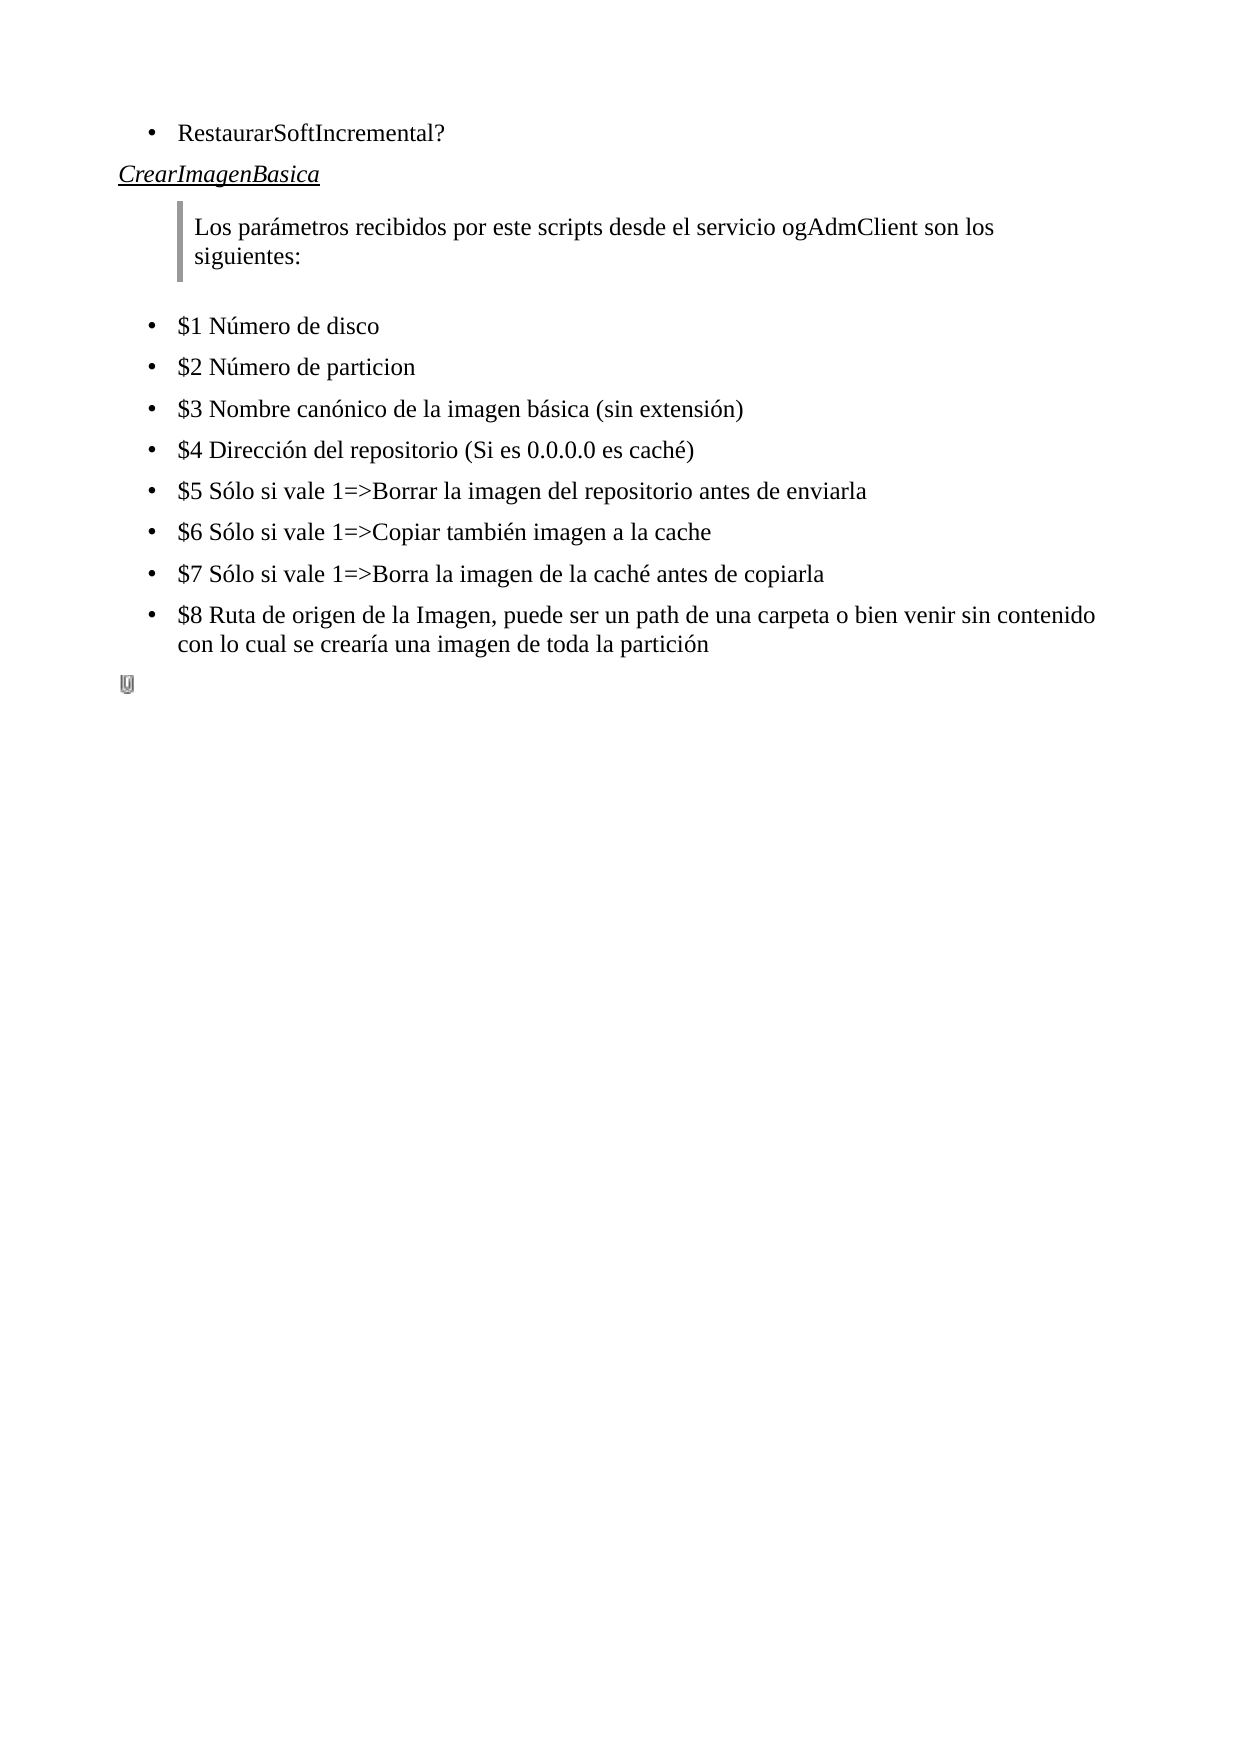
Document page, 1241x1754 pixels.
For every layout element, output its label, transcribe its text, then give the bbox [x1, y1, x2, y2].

list RestaurarSoftIncremental? [148, 118, 1122, 147]
list $6 Sólo si vale 1=>Copiar también imagen a la cache [148, 517, 1122, 546]
text Los parámetros recibidos por este scripts desde el servicio ogAdmClient son los siguientes: [183, 201, 1063, 282]
list $7 Sólo si vale 1=>Borra la imagen de la caché antes de copiarla [148, 559, 1122, 587]
list $4 Dirección del repositorio (Si es 0.0.0.0 es caché) [148, 435, 1122, 464]
list $8 Ruta de origen de la Imagen, puede ser un path de una carpeta o bien venir sin contenido con lo cual se crearía una imagen de toda la partición [148, 600, 1122, 657]
picture [118, 675, 137, 694]
text CrearImagenBasica [118, 159, 1122, 188]
list $3 Nombre canónico de la imagen básica (sin extensión) [148, 394, 1122, 422]
list $2 Número de particion [148, 352, 1122, 381]
list $5 Sólo si vale 1=>Borrar la imagen del repositorio antes de enviarla [148, 476, 1122, 505]
list $1 Número de disco [148, 311, 1122, 340]
